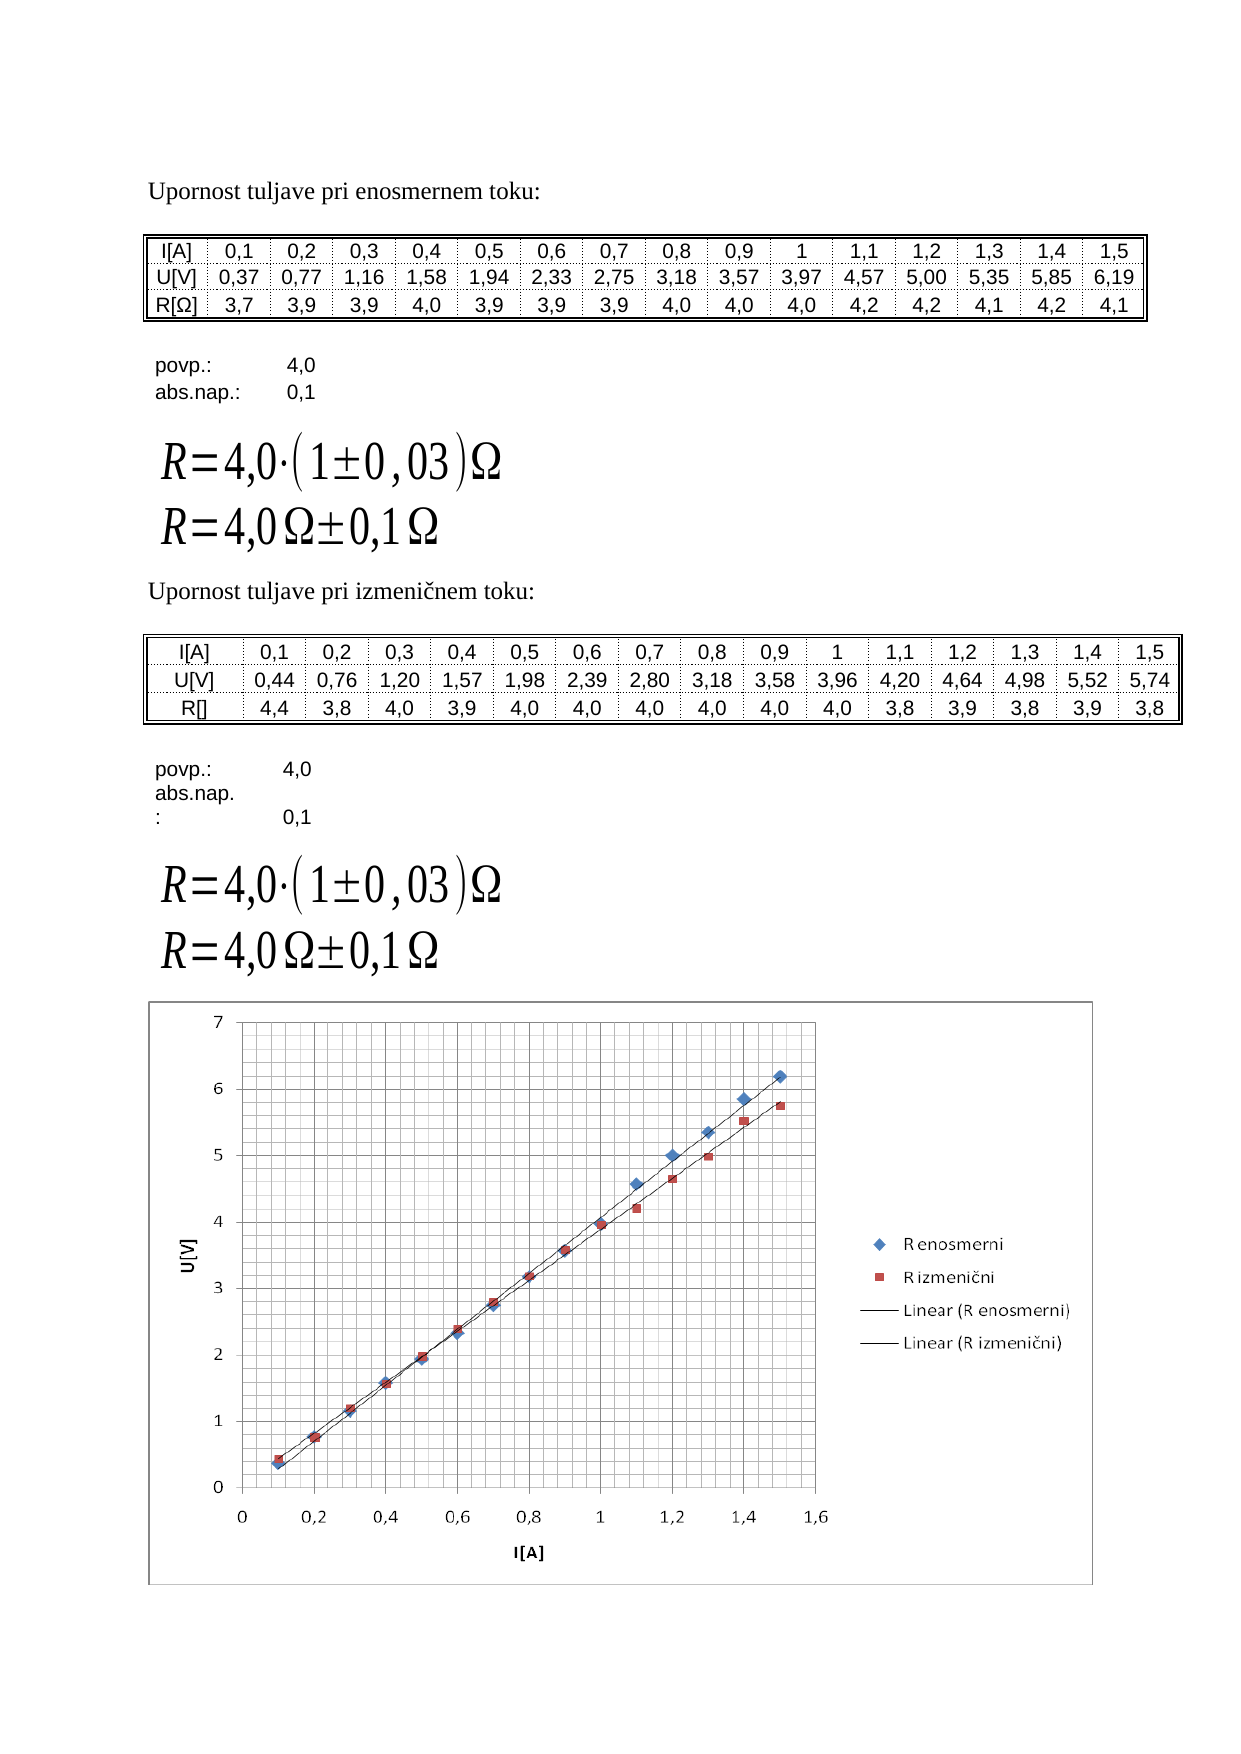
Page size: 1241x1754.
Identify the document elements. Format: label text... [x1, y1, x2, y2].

table_cell 4,0 [493, 692, 556, 720]
table_cell 1,98 [493, 664, 556, 692]
table_cell 3,57 [708, 263, 770, 289]
table_header 1,1 [833, 239, 895, 262]
table_cell 4,0 [681, 692, 743, 720]
table_header 0,3 [368, 638, 431, 663]
table_cell 4,98 [994, 664, 1056, 692]
table_header 0,2 [306, 638, 368, 663]
table_header 1 [770, 239, 833, 262]
table_cell 4,0 [618, 692, 681, 720]
table_cell 0,1 [248, 781, 347, 829]
table_cell 1,94 [458, 263, 520, 289]
table_header 0,7 [583, 239, 645, 262]
table_header 1 [806, 638, 868, 663]
table_cell 4,0 [770, 289, 833, 317]
table_header 0,5 [493, 638, 556, 663]
table_header I[A] [148, 239, 208, 262]
table_cell R[Ω] [148, 289, 208, 317]
table_cell 4,64 [931, 664, 993, 692]
table_cell 3,8 [994, 692, 1056, 720]
table_header 4,0 [248, 351, 354, 377]
table_header 1,4 [1056, 638, 1119, 663]
table_cell 1,16 [333, 263, 395, 289]
text Upornost tuljave pri izmeničnem toku: [148, 576, 1093, 605]
table_cell 2,80 [618, 664, 681, 692]
table_header 0,4 [431, 638, 493, 663]
table_cell 4,1 [1083, 289, 1143, 317]
table_cell abs.nap.: [148, 781, 247, 829]
table_header 0,6 [556, 638, 618, 663]
table_cell 3,18 [645, 263, 708, 289]
table_cell 6,19 [1083, 263, 1143, 289]
table_header 0,9 [744, 638, 806, 663]
table_cell 2,39 [556, 664, 618, 692]
table_cell 4,0 [556, 692, 618, 720]
table_header 0,2 [270, 239, 333, 262]
table_cell abs.nap.: [148, 377, 248, 404]
table_cell 3,8 [869, 692, 931, 720]
table_cell 5,35 [958, 263, 1020, 289]
table_cell 2,33 [520, 263, 583, 289]
table_header 4,0 [248, 753, 347, 781]
table_cell 3,7 [208, 289, 270, 317]
table_cell 4,20 [869, 664, 931, 692]
table_cell 4,0 [368, 692, 431, 720]
table_header 1,3 [958, 239, 1020, 262]
table_header 1,2 [895, 239, 958, 262]
table_cell 3,9 [931, 692, 993, 720]
table_cell 3,9 [583, 289, 645, 317]
table_cell 5,74 [1119, 664, 1178, 692]
table_cell 4,2 [1020, 289, 1083, 317]
table_cell 5,52 [1056, 664, 1119, 692]
table_cell 5,00 [895, 263, 958, 289]
table_header 0,1 [243, 638, 306, 663]
table_header 0,5 [458, 239, 520, 262]
table_header 0,8 [681, 638, 743, 663]
table_cell 3,8 [1119, 692, 1178, 720]
text Upornost tuljave pri enosmernem toku: [148, 176, 1093, 205]
table_cell 3,8 [306, 692, 368, 720]
table_cell 0,44 [243, 664, 306, 692]
table_header povp.: [148, 753, 247, 781]
table_header 1,5 [1083, 239, 1143, 262]
table_cell 0,76 [306, 664, 368, 692]
table_header 0,3 [333, 239, 395, 262]
table_header 0,1 [208, 239, 270, 262]
table_cell 4,0 [708, 289, 770, 317]
table_header I[A] [148, 638, 243, 663]
table_header 0,8 [645, 239, 708, 262]
table_cell 5,85 [1020, 263, 1083, 289]
table_cell 3,18 [681, 664, 743, 692]
table_cell 4,57 [833, 263, 895, 289]
table_cell 4,0 [395, 289, 458, 317]
table_header 1,2 [931, 638, 993, 663]
table_header 1,5 [1119, 638, 1178, 663]
table_cell 3,96 [806, 664, 868, 692]
table_cell 4,1 [958, 289, 1020, 317]
table_cell 0,37 [208, 263, 270, 289]
table_cell 0,1 [248, 377, 354, 404]
table_header povp.: [148, 351, 248, 377]
table_cell 3,9 [520, 289, 583, 317]
table_header 0,7 [618, 638, 681, 663]
table_cell R[] [148, 692, 243, 720]
table_header 1,4 [1020, 239, 1083, 262]
table_cell 3,9 [431, 692, 493, 720]
table_cell 1,57 [431, 664, 493, 692]
table_cell 3,97 [770, 263, 833, 289]
table_cell 1,20 [368, 664, 431, 692]
table_cell 4,0 [645, 289, 708, 317]
table_header 0,9 [708, 239, 770, 262]
table_cell 3,9 [333, 289, 395, 317]
table_header 0,4 [395, 239, 458, 262]
table_cell U[V] [148, 263, 208, 289]
table_cell 4,0 [806, 692, 868, 720]
table_cell 3,58 [744, 664, 806, 692]
table_cell 4,4 [243, 692, 306, 720]
table_cell 3,9 [1056, 692, 1119, 720]
table_cell 4,2 [895, 289, 958, 317]
table_header 1,1 [869, 638, 931, 663]
table_header 0,6 [520, 239, 583, 262]
table_cell 4,2 [833, 289, 895, 317]
table_cell U[V] [148, 664, 243, 692]
picture [147, 1001, 1093, 1585]
table_cell 4,0 [744, 692, 806, 720]
table_cell 0,77 [270, 263, 333, 289]
table_cell 3,9 [458, 289, 520, 317]
table_cell 2,75 [583, 263, 645, 289]
table_header 1,3 [994, 638, 1056, 663]
table_cell 3,9 [270, 289, 333, 317]
table_cell 1,58 [395, 263, 458, 289]
